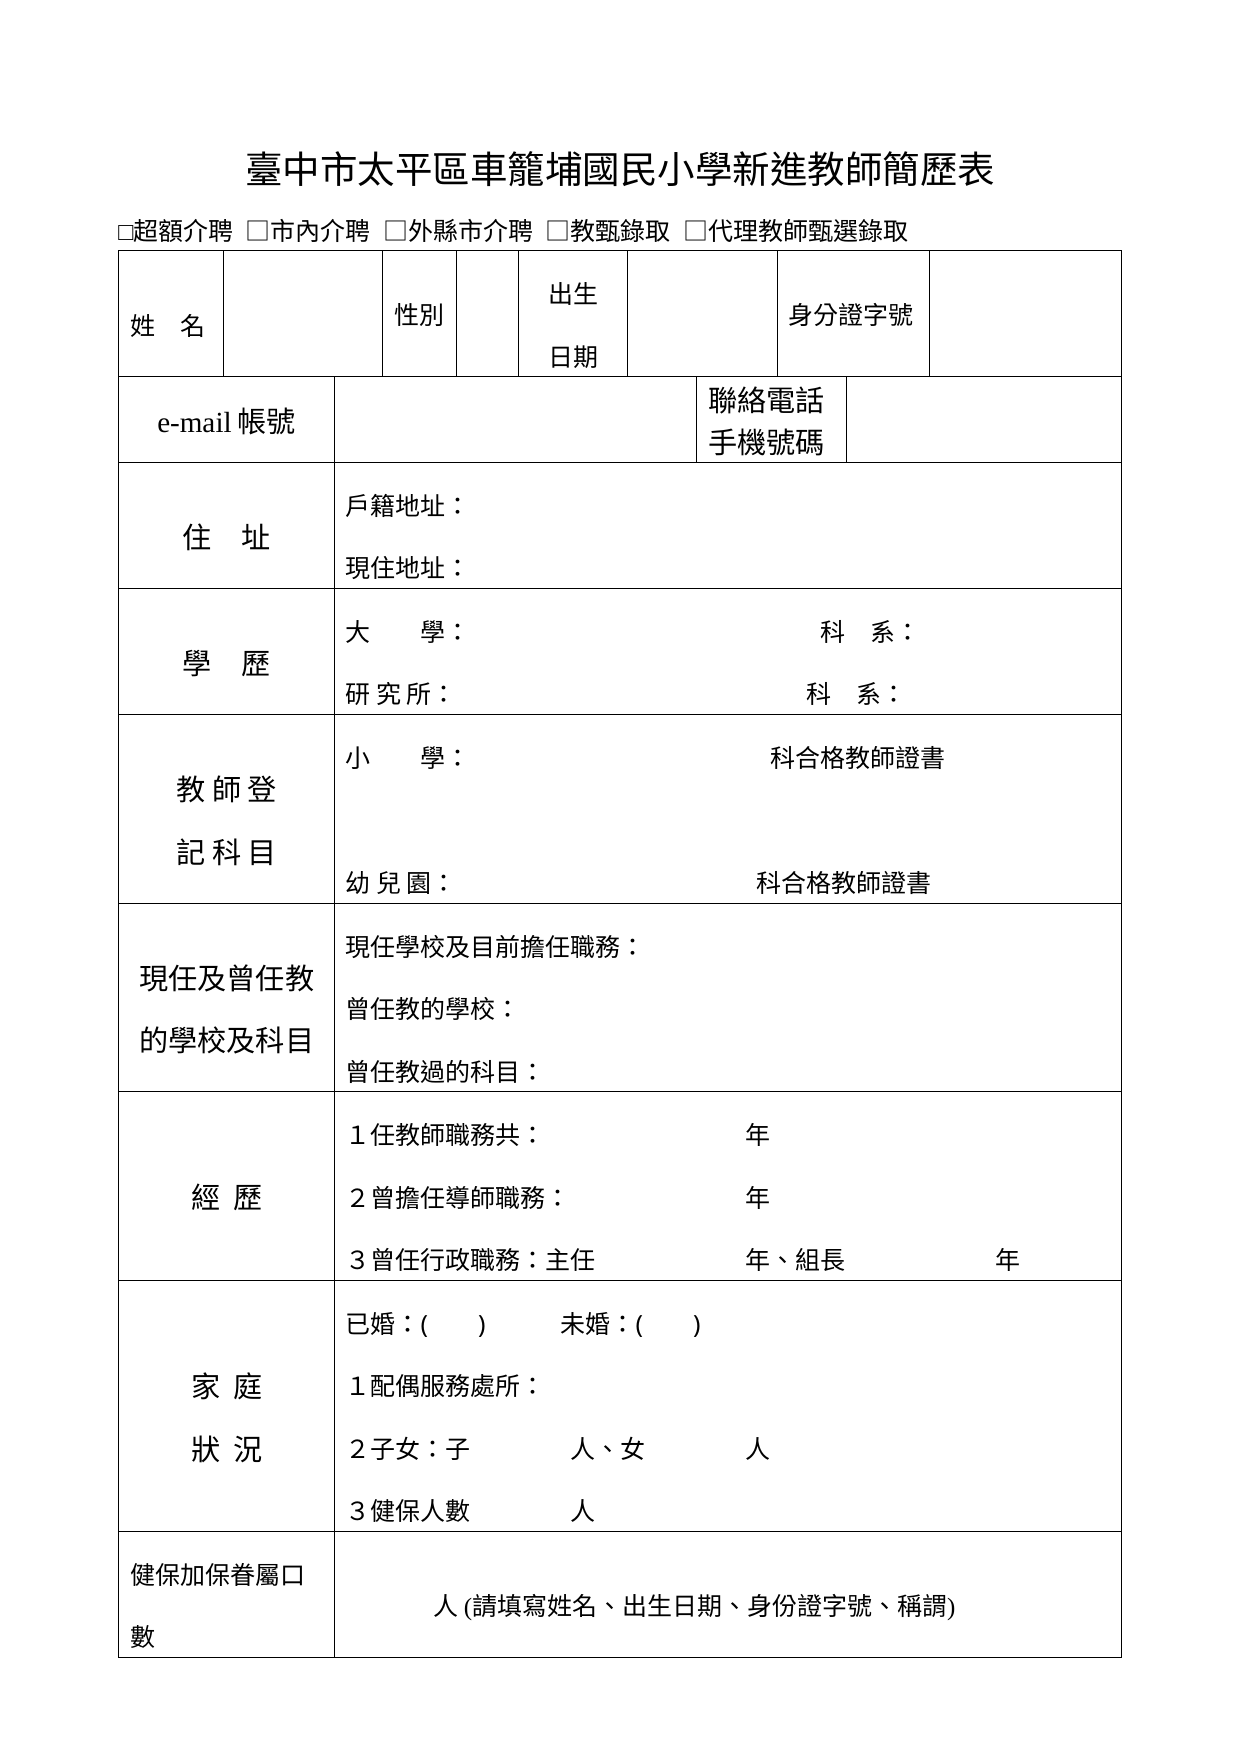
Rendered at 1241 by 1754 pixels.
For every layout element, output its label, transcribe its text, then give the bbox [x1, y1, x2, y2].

table_cell 已婚：( ) 未婚：( ) １配偶服務處所： ２子女：子 人、女 人 ３健保人數 人 [335, 1281, 1121, 1531]
table_header [628, 251, 777, 376]
table_cell 家 庭 狀 況 [119, 1281, 334, 1531]
table_cell 小 學： 科合格教師證書 幼 兒 園： 科合格教師證書 [335, 715, 1121, 902]
table_cell 經 歷 [119, 1092, 334, 1279]
table_cell 學 歷 [119, 589, 334, 714]
text 臺中市太平區車籠埔國民小學新進教師簡歷表 [118, 125, 1122, 188]
table_cell [335, 377, 696, 462]
table_cell e-mail帳號 [119, 377, 334, 462]
table_cell 現任及曾任教的學校及科目 [119, 904, 334, 1091]
table_header 性別 [383, 251, 456, 376]
table_cell 聯絡電話手機號碼 [697, 377, 846, 462]
table_cell 健保加保眷屬口數 [119, 1532, 334, 1657]
table_header 出生 日期 [519, 251, 627, 376]
table_header 身分證字號 [778, 251, 929, 376]
table_header [224, 251, 382, 376]
table_cell 人 (請填寫姓名、出生日期、身份證字號、稱謂) [335, 1532, 1121, 1657]
table_cell 戶籍地址： 現住地址： [335, 463, 1121, 588]
table_cell 大 學： 科 系： 研 究 所： 科 系： [335, 589, 1121, 714]
table_header 姓 名 [119, 251, 223, 376]
table_cell 現任學校及目前擔任職務： 曾任教的學校： 曾任教過的科目： [335, 904, 1121, 1091]
table_header [457, 251, 518, 376]
table_cell １任教師職務共： 年 ２曾擔任導師職務： 年 ３曾任行政職務：主任 年、組長 年 [335, 1092, 1121, 1279]
text □超額介聘 □市內介聘 □外縣市介聘 □教甄錄取 □代理教師甄選錄取 [118, 188, 1122, 250]
table_cell [847, 377, 1121, 462]
table_cell 住 址 [119, 463, 334, 588]
table_header [930, 251, 1121, 376]
table_cell 教 師 登 記 科 目 [119, 715, 334, 902]
